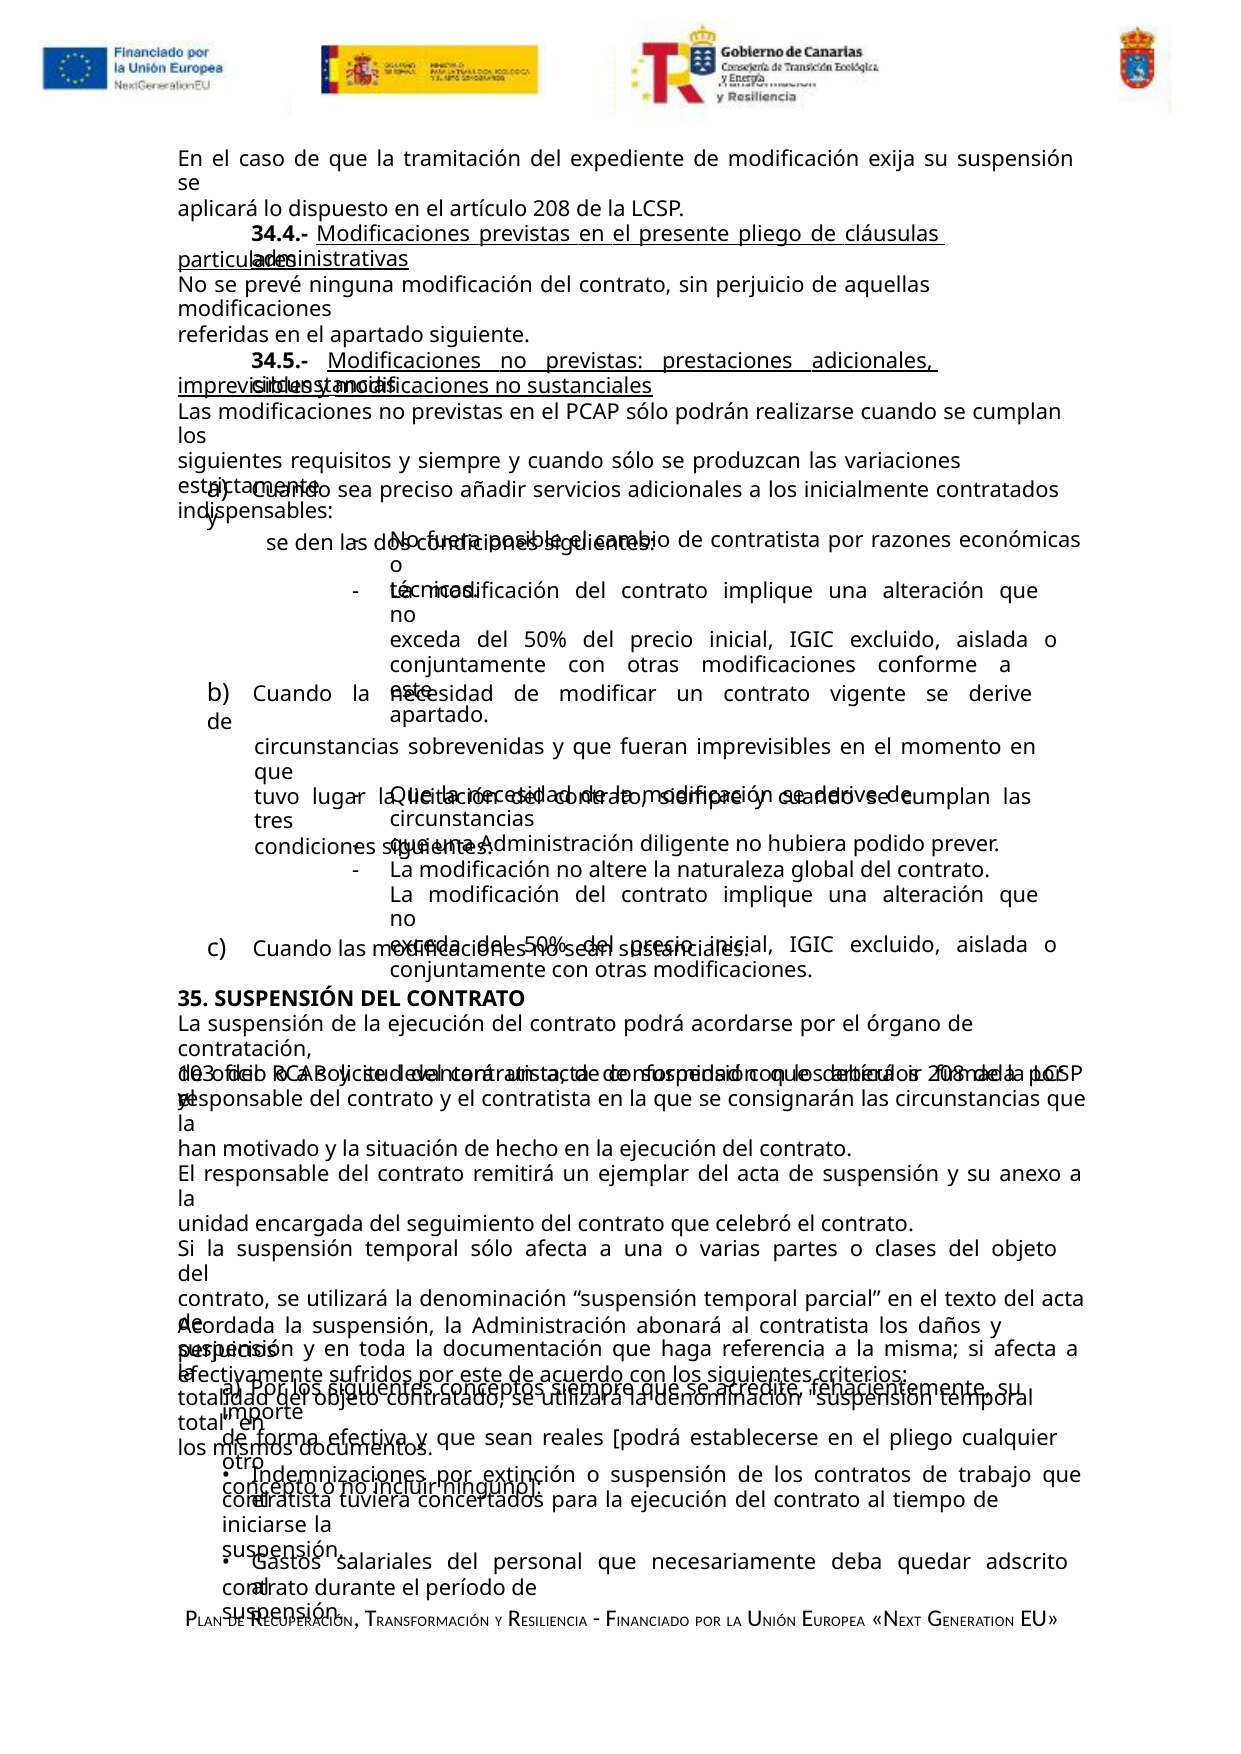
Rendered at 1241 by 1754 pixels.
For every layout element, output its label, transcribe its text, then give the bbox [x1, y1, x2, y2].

text de forma efectiva y que sean reales [podrá establecerse en el pliego cualquier otro [222, 1425, 1088, 1463]
text aplicará lo dispuesto en el artículo 208 de la LCSP. [177, 196, 1088, 221]
text efectivamente sufridos por este de acuerdo con los siguientes criterios: [177, 1363, 1088, 1388]
text - [352, 528, 384, 553]
text siguientes requisitos y siempre y cuando sólo se produzcan las variaciones estrictamente [177, 449, 1088, 498]
text particulares [177, 247, 315, 272]
text Indemnizaciones por extinción o suspensión de los contratos de trabajo que el [251, 1463, 1088, 1488]
text indispensables: [177, 499, 207, 523]
text La modificación del contrato implique una alteración que no [389, 883, 1064, 932]
text unidad encargada del seguimiento del contrato que celebró el contrato. [177, 1212, 1088, 1236]
text exceda del 50% del precio inicial, IGIC excluido, aislada o [389, 932, 1064, 957]
text - [352, 783, 384, 807]
text circunstancias sobrevenidas y que fueran imprevisibles en el momento en que [254, 735, 1064, 784]
text condiciones siguientes: [254, 834, 389, 859]
text a) Cuando sea preciso añadir servicios adicionales a los inicialmente contratados y [207, 475, 1064, 531]
text - [352, 579, 384, 603]
text contrato durante el período de suspensión. [222, 1575, 662, 1604]
text suspensión. [222, 1538, 1088, 1550]
text - [352, 833, 384, 857]
text responsable del contrato y el contratista en la que se consignarán las circunstancias que la [177, 1087, 1088, 1136]
text Que la necesidad de la modificación se derive de circunstancias [389, 783, 1064, 832]
text técnicas. [1064, 578, 1088, 602]
text La modificación no altere la naturaleza global del contrato. [389, 857, 1064, 882]
text conjuntamente con otras modificaciones. [389, 958, 1064, 982]
text 34.4.- Modificaciones previstas en el presente pliego de cláusulas administrativas [251, 222, 1088, 271]
text Acordada la suspensión, la Administración abonará al contratista los daños y perjuicios [177, 1314, 1088, 1363]
text • [222, 1463, 251, 1487]
text imprevisibles y modificaciones no sustanciales [177, 374, 653, 398]
text • [222, 1550, 251, 1575]
text contrato, se utilizará la denominación “suspensión temporal parcial” en el texto del acta de [177, 1287, 1088, 1314]
text 35. SUSPENSIÓN DEL CONTRATO [177, 987, 562, 1011]
text que una Administración diligente no hubiera podido prever. [389, 832, 1064, 857]
text contratista tuviera concertados para la ejecución del contrato al tiempo de iniciarse la [222, 1488, 1088, 1537]
text los mismos documentos. [177, 1436, 222, 1460]
text han motivado y la situación de hecho en la ejecución del contrato. [177, 1137, 1088, 1161]
text 34.5.- Modificaciones no previstas: prestaciones adicionales, circunstancias [251, 349, 1088, 398]
text c) [207, 934, 251, 962]
text referidas en el apartado siguiente. [177, 322, 1063, 347]
text 103 del RCAP y se levantará un acta de suspensión que deberá ir firmada por el [177, 1062, 1088, 1087]
text No fuera posible el cambio de contratista por razones económicas o [389, 528, 1088, 577]
text tuvo lugar la licitación del contrato, siempre y cuando se cumplan las tres [254, 785, 389, 834]
text En el caso de que la tramitación del expediente de modificación exija su suspensión se [177, 146, 1088, 195]
text a) Por los siguientes conceptos siempre que se acredite, fehacientemente, su importe [222, 1376, 1088, 1425]
text b) Cuando la necesidad de modificar un contrato vigente se derive de [207, 679, 1064, 735]
text exceda del 50% del precio inicial, IGIC excluido, aislada o [389, 628, 1064, 653]
text se den las dos condiciones siguientes: [266, 531, 389, 555]
text - [352, 858, 384, 883]
text indispensables: [1064, 499, 1088, 523]
text Gastos salariales del personal que necesariamente deba quedar adscrito al [251, 1550, 1088, 1599]
text Si la suspensión temporal sólo afecta a una o varias partes o clases del objeto del [177, 1237, 1088, 1286]
text No se prevé ninguna modificación del contrato, sin perjuicio de aquellas modificaciones [177, 273, 1063, 322]
text Las modificaciones no previstas en el PCAP sólo podrán realizarse cuando se cumplan los [177, 399, 1088, 448]
text La modificación del contrato implique una alteración que no [389, 578, 1064, 627]
text Cuando las modificaciones no sean sustanciales. [252, 936, 755, 961]
text totalidad del objeto contratado, se utilizará la denominación "suspensión temporal total” en [177, 1388, 222, 1435]
text PLAN DE RECUPERACIÓN, TRANSFORMACIÓN Y RESILIENCIA - FINANCIADO POR LA UNIÓN EUROPEA «NEXT GENERATION EU» [185, 1604, 1083, 1632]
text conjuntamente con otras modificaciones conforme a este [389, 653, 1064, 679]
text La suspensión de la ejecución del contrato podrá acordarse por el órgano de contratación, [177, 1012, 1088, 1061]
text El responsable del contrato remitirá un ejemplar del acta de suspensión y su anexo a la [177, 1162, 1088, 1211]
